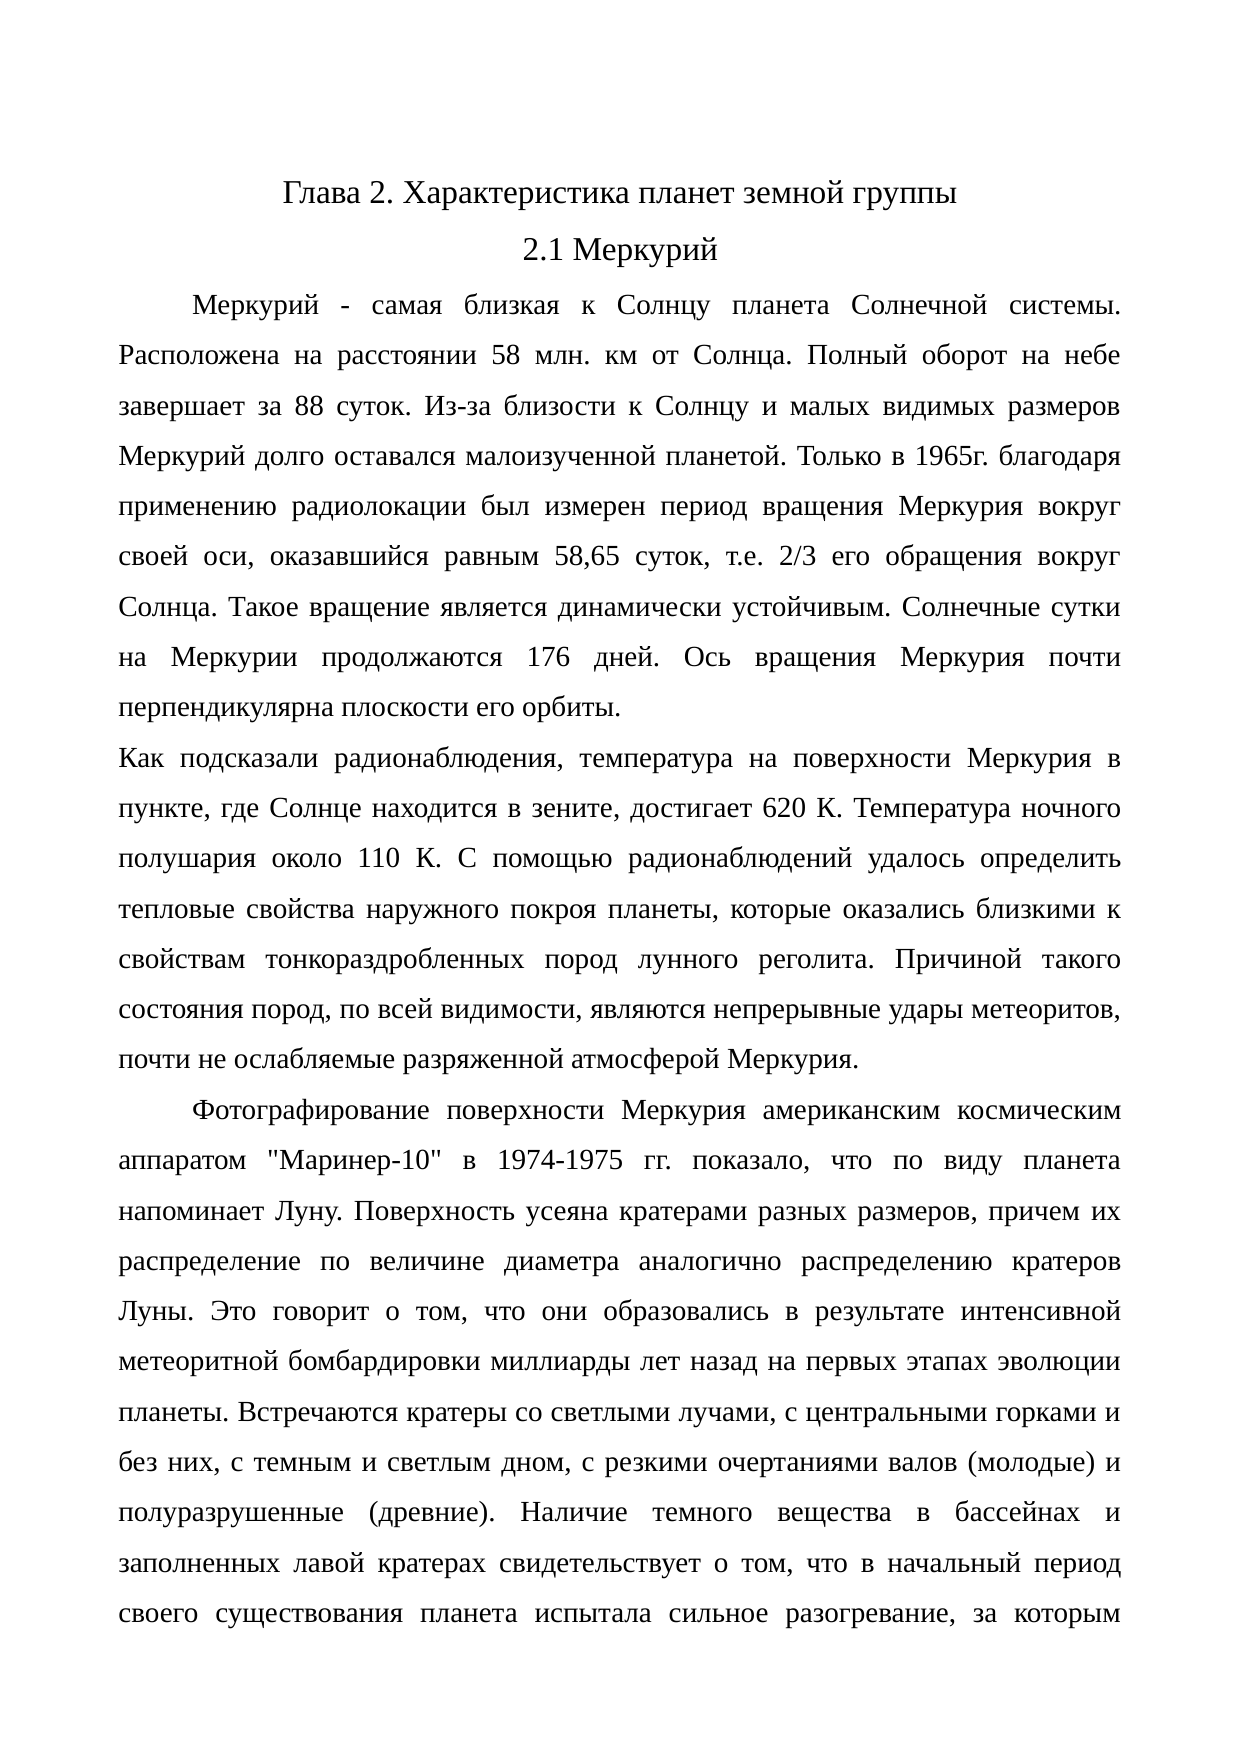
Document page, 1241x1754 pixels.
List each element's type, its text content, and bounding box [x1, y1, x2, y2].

text Меркурий - самая близкая к Солнцу планета Солнечной системы. Расположена на расстоянии 58 млн. км от Солнца. Полный оборот на небе завершает за 88 суток. Из-за близости к Солнцу и малых видимых размеров Меркурий долго оставался малоизученной планетой. Только в 1965г. благодаря применению радиолокации был измерен период вращения Меркурия вокруг своей оси, оказавшийся равным 58,65 суток, т.е. 2/3 его обращения вокруг Солнца. Такое вращение является динамически устойчивым. Солнечные сутки на Меркурии продолжаются 176 дней. Ось вращения Меркурия почти перпендикулярна плоскости его орбиты. [118, 287, 1122, 723]
text 2.1 Меркурий [118, 229, 1122, 268]
text Фотографирование поверхности Меркурия американским космическим аппаратом "Маринер-10" в 1974-1975 гг. показало, что по виду планета напоминает Луну. Поверхность усеяна кратерами разных размеров, причем их распределение по величине диаметра аналогично распределению кратеров Луны. Это говорит о том, что они образовались в результате интенсивной метеоритной бомбардировки миллиарды лет назад на первых этапах эволюции планеты. Встречаются кратеры со светлыми лучами, с центральными горками и без них, с темным и светлым дном, с резкими очертаниями валов (молодые) и полуразрушенные (древние). Наличие темного вещества в бассейнах и заполненных лавой кратерах свидетельствует о том, что в начальный период своего существования планета испытала сильное разогревание, за которым [118, 1092, 1122, 1629]
text Глава 2. Характеристика планет земной группы [118, 172, 1122, 210]
text Как подсказали радионаблюдения, температура на поверхности Меркурия в пункте, где Солнце находится в зените, достигает 620 К. Температура ночного полушария около 110 К. С помощью радионаблюдений удалось определить тепловые свойства наружного покроя планеты, которые оказались близкими к свойствам тонкораздробленных пород лунного реголита. Причиной такого состояния пород, по всей видимости, являются непрерывные удары метеоритов, почти не ослабляемые разряженной атмосферой Меркурия. [118, 740, 1122, 1075]
